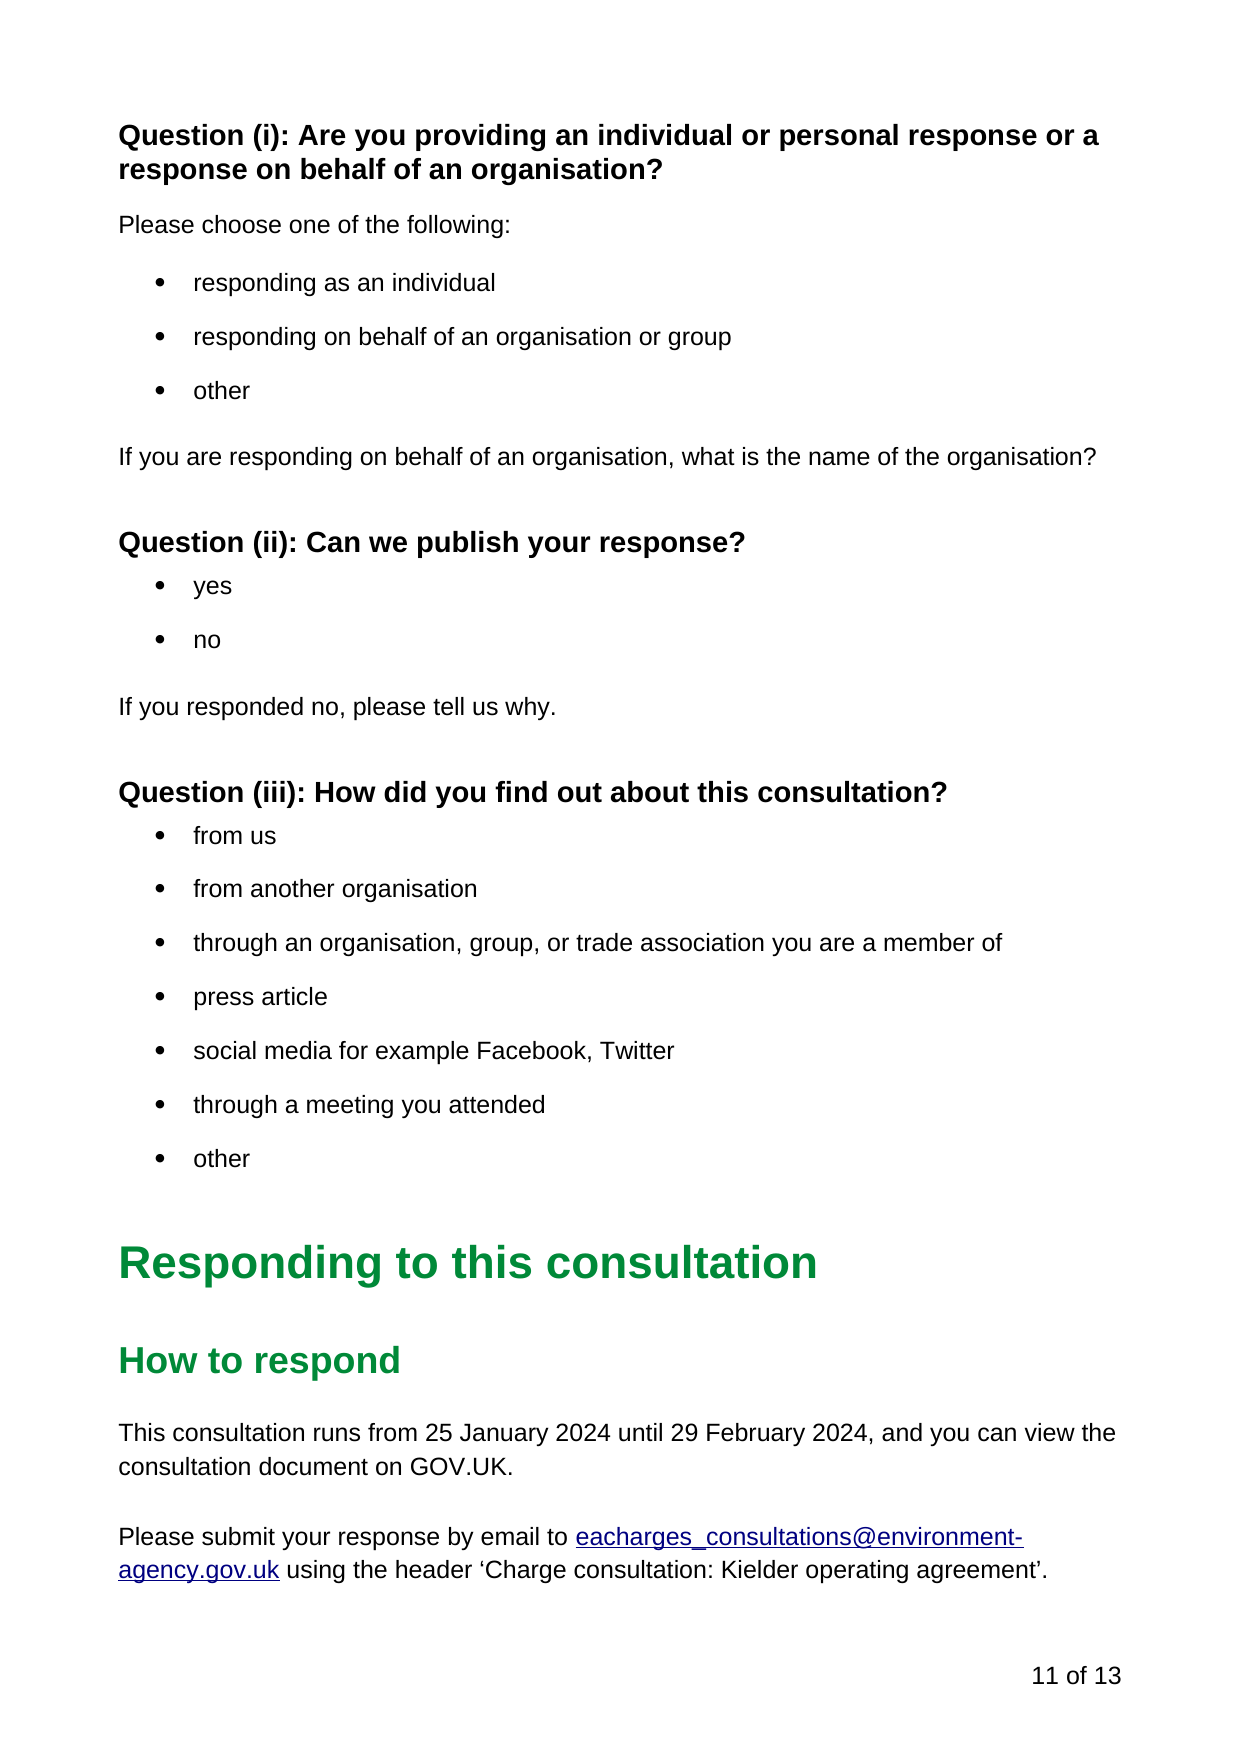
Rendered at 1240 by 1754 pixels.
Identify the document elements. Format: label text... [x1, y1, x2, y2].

list no [156, 625, 1121, 654]
text If you responded no, please tell us why. [118, 692, 1121, 720]
text Please submit your response by email to eacharges_consultations@environment-agency.gov.uk using the header ‘Charge consultation: Kielder operating agreement’. [118, 1522, 1121, 1584]
text If you are responding on behalf of an organisation, what is the name of the organisation? [118, 442, 1121, 471]
list from us [156, 821, 1121, 849]
subtitle Responding to this consultation [118, 1235, 1121, 1288]
list through a meeting you attended [156, 1090, 1121, 1119]
list responding as an individual [156, 268, 1121, 297]
list other [156, 1144, 1121, 1173]
list through an organisation, group, or trade association you are a member of [156, 928, 1121, 957]
subtitle Question (i): Are you providing an individual or personal response or a response on behalf of an organisation? [118, 118, 1121, 185]
list yes [156, 571, 1121, 600]
text This consultation runs from 25 January 2024 until 29 February 2024, and you can view the consultation document on GOV.UK. [118, 1418, 1121, 1480]
text Please choose one of the following: [118, 210, 1121, 239]
subtitle Question (iii): How did you find out about this consultation? [118, 774, 1121, 808]
subtitle How to respond [118, 1338, 1121, 1381]
list other [156, 376, 1121, 405]
list social media for example Facebook, Twitter [156, 1036, 1121, 1065]
subtitle Question (ii): Can we publish your response? [118, 525, 1121, 559]
list press article [156, 982, 1121, 1011]
list responding on behalf of an organisation or group [156, 322, 1121, 351]
list from another organisation [156, 874, 1121, 903]
